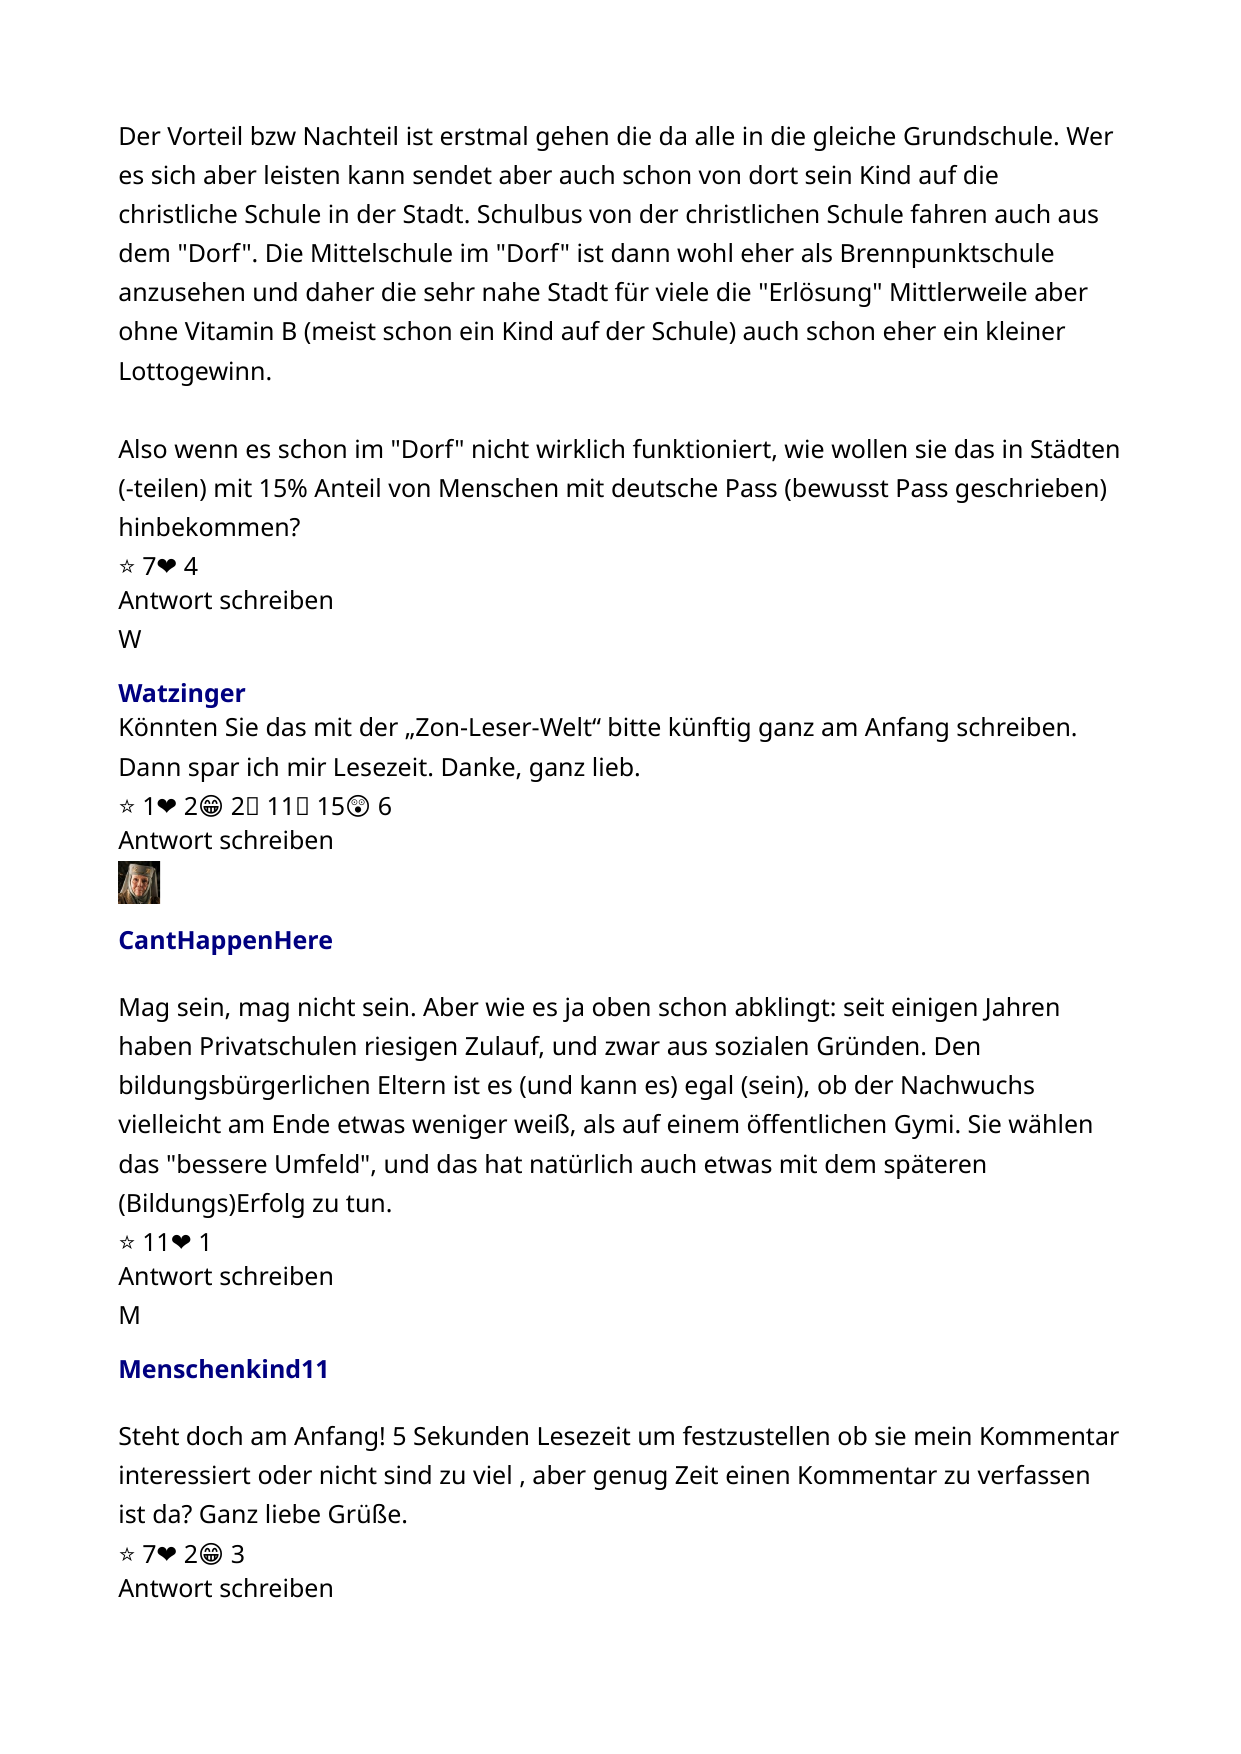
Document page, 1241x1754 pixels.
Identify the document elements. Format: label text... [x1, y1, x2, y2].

text M [118, 1298, 1122, 1332]
text Steht doch am Anfang! 5 Sekunden Lesezeit um festzustellen ob sie mein Kommentar interessiert oder nicht sind zu viel , aber genug Zeit einen Kommentar zu verfassen ist da? Ganz liebe Grüße. [118, 1419, 1122, 1531]
subtitle Menschenkind11 [118, 1352, 1122, 1386]
text Antwort schreiben [118, 1259, 1122, 1293]
picture [118, 861, 161, 904]
text Antwort schreiben [118, 1570, 1122, 1604]
text Der Vorteil bzw Nachteil ist erstmal gehen die da alle in die gleiche Grundschule. Wer es sich aber leisten kann sendet aber auch schon von dort sein Kind auf die christliche Schule in der Stadt. Schulbus von der christlichen Schule fahren auch aus dem "Dorf". Die Mittelschule im "Dorf" ist dann wohl eher als Brennpunktschule anzusehen und daher die sehr nahe Stadt für viele die "Erlösung" Mittlerweile aber ohne Vitamin B (meist schon ein Kind auf der Schule) auch schon eher ein kleiner Lottogewinn. Also wenn es schon im "Dorf" nicht wirklich funktioniert, wie wollen sie das in Städten (-teilen) mit 15% Anteil von Menschen mit deutsche Pass (bewusst Pass geschrieben) hinbekommen? [118, 118, 1122, 544]
text ⭐️ 11❤️ 1 [118, 1225, 1122, 1259]
subtitle CantHappenHere [118, 923, 1122, 957]
text ⭐️ 7❤️ 2😁 3 [118, 1536, 1122, 1570]
text Antwort schreiben [118, 583, 1122, 617]
subtitle Watzinger [118, 676, 1122, 710]
text Mag sein, mag nicht sein. Aber wie es ja oben schon abklingt: seit einigen Jahren haben Privatschulen riesigen Zulauf, und zwar aus sozialen Gründen. Den bildungsbürgerlichen Eltern ist es (und kann es) egal (sein), ob der Nachwuchs vielleicht am Ende etwas weniger weiß, als auf einem öffentlichen Gymi. Sie wählen das "bessere Umfeld", und das hat natürlich auch etwas mit dem späteren (Bildungs)Erfolg zu tun. [118, 990, 1122, 1219]
text Antwort schreiben [118, 822, 1122, 856]
text ⭐️ 1❤️ 2😁 2🙁 11🤨 15😲 6 [118, 788, 1122, 822]
text ⭐️ 7❤️ 4 [118, 549, 1122, 583]
text W [118, 622, 1122, 656]
text Könnten Sie das mit der „Zon-Leser-Welt“ bitte künftig ganz am Anfang schreiben. Dann spar ich mir Lesezeit. Danke, ganz lieb. [118, 710, 1122, 783]
